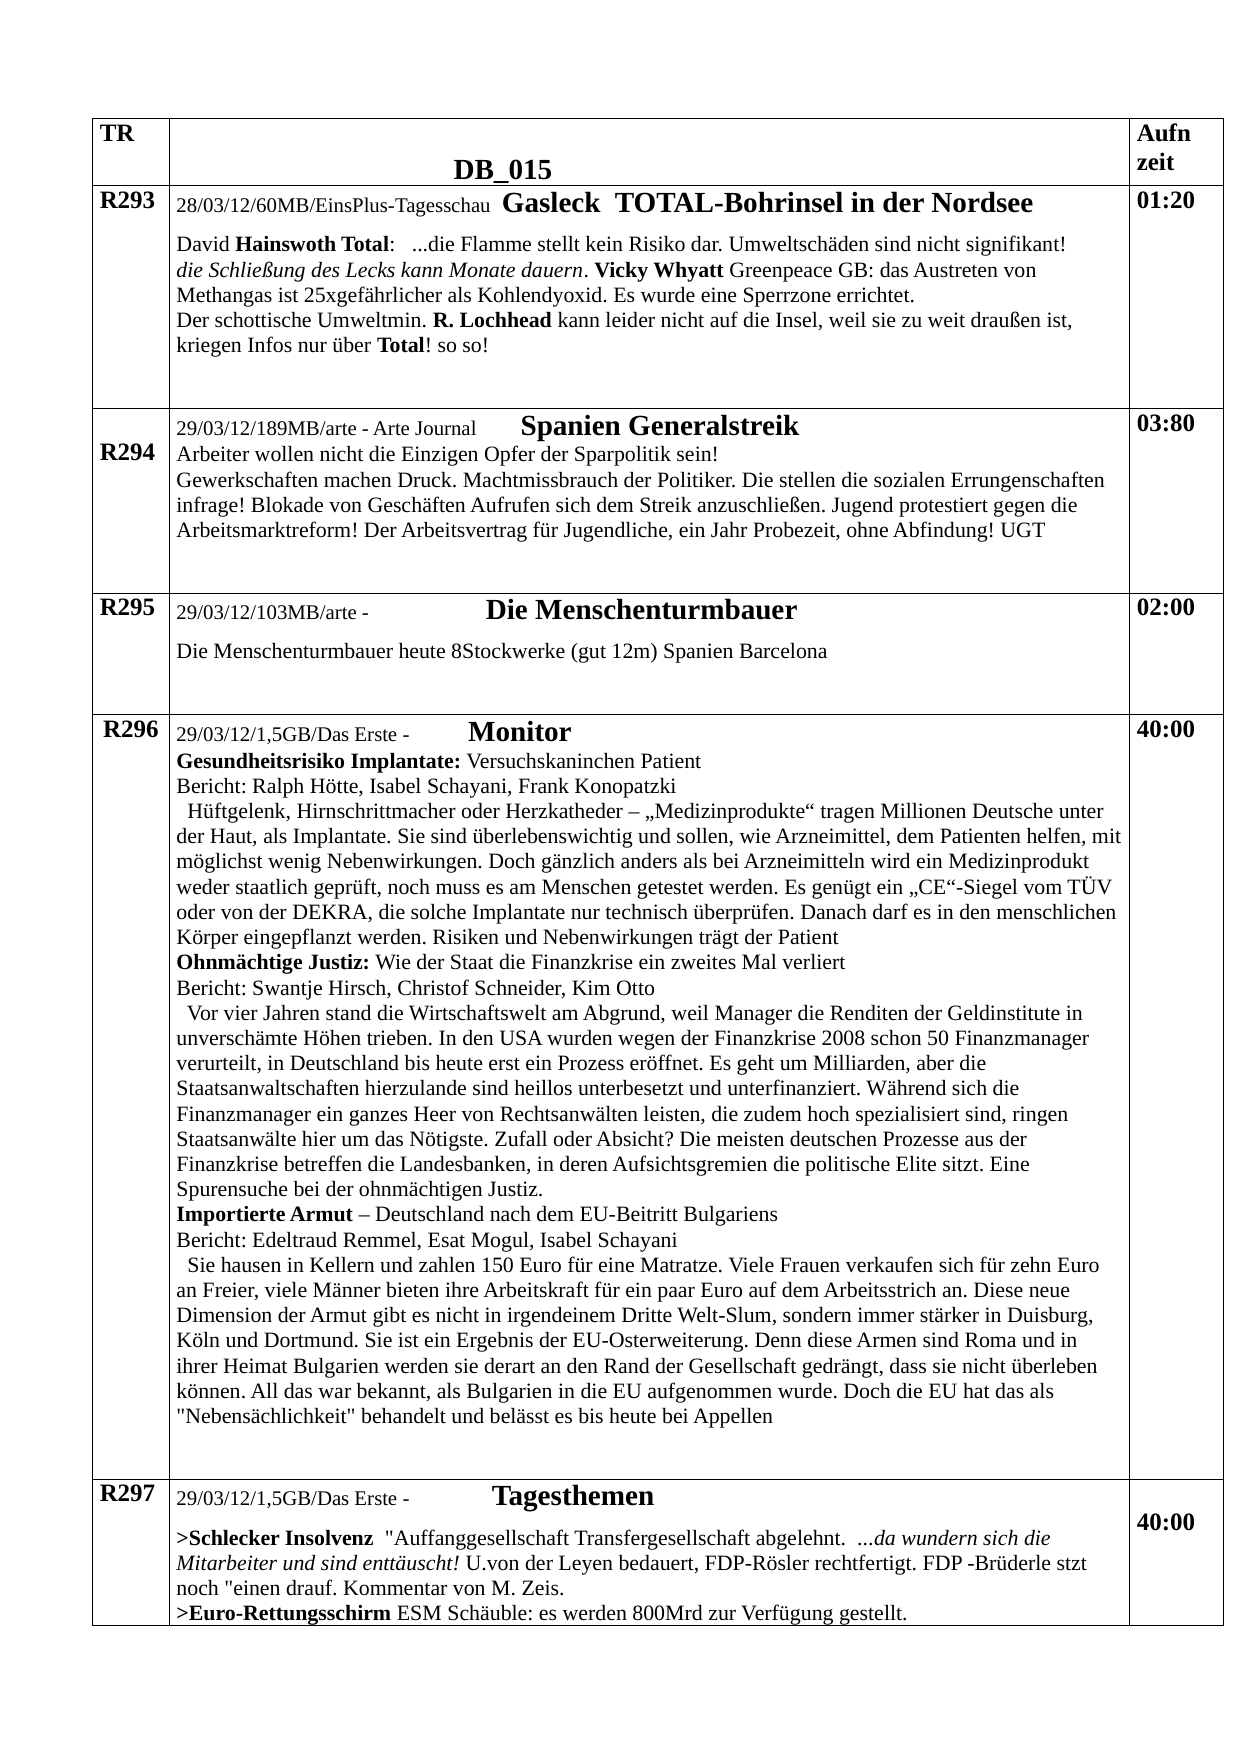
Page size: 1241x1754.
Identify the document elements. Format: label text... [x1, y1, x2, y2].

table_header Aufn zeit [1130, 119, 1223, 185]
table_header TR [93, 119, 169, 185]
table_header DB_015 [170, 119, 1129, 185]
table_cell 29/03/12/189MB/arte - Arte Journal Spanien Generalstreik Arbeiter wollen nicht die Einzigen Opfer der Sparpolitik sein! Gewerkschaften machen Druck. Machtmissbrauch der Politiker. Die stellen die sozialen Errungenschaften infrage! Blokade von Geschäften Aufrufen sich dem Streik anzuschließen. Jugend protestiert gegen die Arbeitsmarktreform! Der Arbeitsvertrag für Jugendliche, ein Jahr Probezeit, ohne Abfindung! UGT [170, 409, 1129, 592]
table_cell 29/03/12/1,5GB/Das Erste - Monitor Gesundheitsrisiko Implantate: Versuchskaninchen Patient Bericht: Ralph Hötte, Isabel Schayani, Frank Konopatzki Hüftgelenk, Hirnschrittmacher oder Herzkatheder – „Medizinprodukte“ tragen Millionen Deutsche unter der Haut, als Implantate. Sie sind überlebenswichtig und sollen, wie Arzneimittel, dem Patienten helfen, mit möglichst wenig Nebenwirkungen. Doch gänzlich anders als bei Arzneimitteln wird ein Medizinprodukt weder staatlich geprüft, noch muss es am Menschen getestet werden. Es genügt ein „CE“-Siegel vom TÜV oder von der DEKRA, die solche Implantate nur technisch überprüfen. Danach darf es in den menschlichen Körper eingepflanzt werden. Risiken und Nebenwirkungen trägt der Patient Ohnmächtige Justiz: Wie der Staat die Finanzkrise ein zweites Mal verliert Bericht: Swantje Hirsch, Christof Schneider, Kim Otto Vor vier Jahren stand die Wirtschaftswelt am Abgrund, weil Manager die Renditen der Geldinstitute in unverschämte Höhen trieben. In den USA wurden wegen der Finanzkrise 2008 schon 50 Finanzmanager verurteilt, in Deutschland bis heute erst ein Prozess eröffnet. Es geht um Milliarden, aber die Staatsanwaltschaften hierzulande sind heillos unterbesetzt und unterfinanziert. Während sich die Finanzmanager ein ganzes Heer von Rechtsanwälten leisten, die zudem hoch spezialisiert sind, ringen Staatsanwälte hier um das Nötigste. Zufall oder Absicht? Die meisten deutschen Prozesse aus der Finanzkrise betreffen die Landesbanken, in deren Aufsichtsgremien die politische Elite sitzt. Eine Spurensuche bei der ohnmächtigen Justiz. Importierte Armut – Deutschland nach dem EU-Beitritt Bulgariens Bericht: Edeltraud Remmel, Esat Mogul, Isabel Schayani Sie hausen in Kellern und zahlen 150 Euro für eine Matratze. Viele Frauen verkaufen sich für zehn Euro an Freier, viele Männer bieten ihre Arbeitskraft für ein paar Euro auf dem Arbeitsstrich an. Diese neue Dimension der Armut gibt es nicht in irgendeinem Dritte Welt-Slum, sondern immer stärker in Duisburg, Köln und Dortmund. Sie ist ein Ergebnis der EU-Osterweiterung. Denn diese Armen sind Roma und in ihrer Heimat Bulgarien werden sie derart an den Rand der Gesellschaft gedrängt, dass sie nicht überleben können. All das war bekannt, als Bulgarien in die EU aufgenommen wurde. Doch die EU hat das als "Nebensächlichkeit" behandelt und belässt es bis heute bei Appellen [170, 715, 1129, 1478]
table_cell R297 [93, 1480, 169, 1625]
table_cell 29/03/12/103MB/arte - Die Menschenturmbauer Die Menschenturmbauer heute 8Stockwerke (gut 12m) Spanien Barcelona [170, 594, 1129, 714]
table_cell 28/03/12/60MB/EinsPlus-Tagesschau Gasleck TOTAL-Bohrinsel in der Nordsee David Hainswoth Total: ...die Flamme stellt kein Risiko dar. Umweltschäden sind nicht signifikant! die Schließung des Lecks kann Monate dauern. Vicky Whyatt Greenpeace GB: das Austreten von Methangas ist 25xgefährlicher als Kohlendyoxid. Es wurde eine Sperrzone errichtet. Der schottische Umweltmin. R. Lochhead kann leider nicht auf die Insel, weil sie zu weit draußen ist, kriegen Infos nur über Total! so so! [170, 186, 1129, 408]
table_cell R294 [93, 409, 169, 592]
table_cell 29/03/12/1,5GB/Das Erste - Tagesthemen >Schlecker Insolvenz "Auffanggesellschaft Transfergesellschaft abgelehnt. ...da wundern sich die Mitarbeiter und sind enttäuscht! U.von der Leyen bedauert, FDP-Rösler rechtfertigt. FDP -Brüderle stzt noch "einen drauf. Kommentar von M. Zeis. >Euro-Rettungsschirm ESM Schäuble: es werden 800Mrd zur Verfügung gestellt. [170, 1480, 1129, 1625]
table_cell R295 [93, 594, 169, 714]
table_cell 03:80 [1130, 409, 1223, 592]
table_cell 40:00 [1130, 715, 1223, 1478]
table_cell R293 [93, 186, 169, 408]
table_cell R296 [93, 715, 169, 1478]
table_cell 01:20 [1130, 186, 1223, 408]
table_cell 40:00 [1130, 1480, 1223, 1625]
table_cell 02:00 [1130, 594, 1223, 714]
